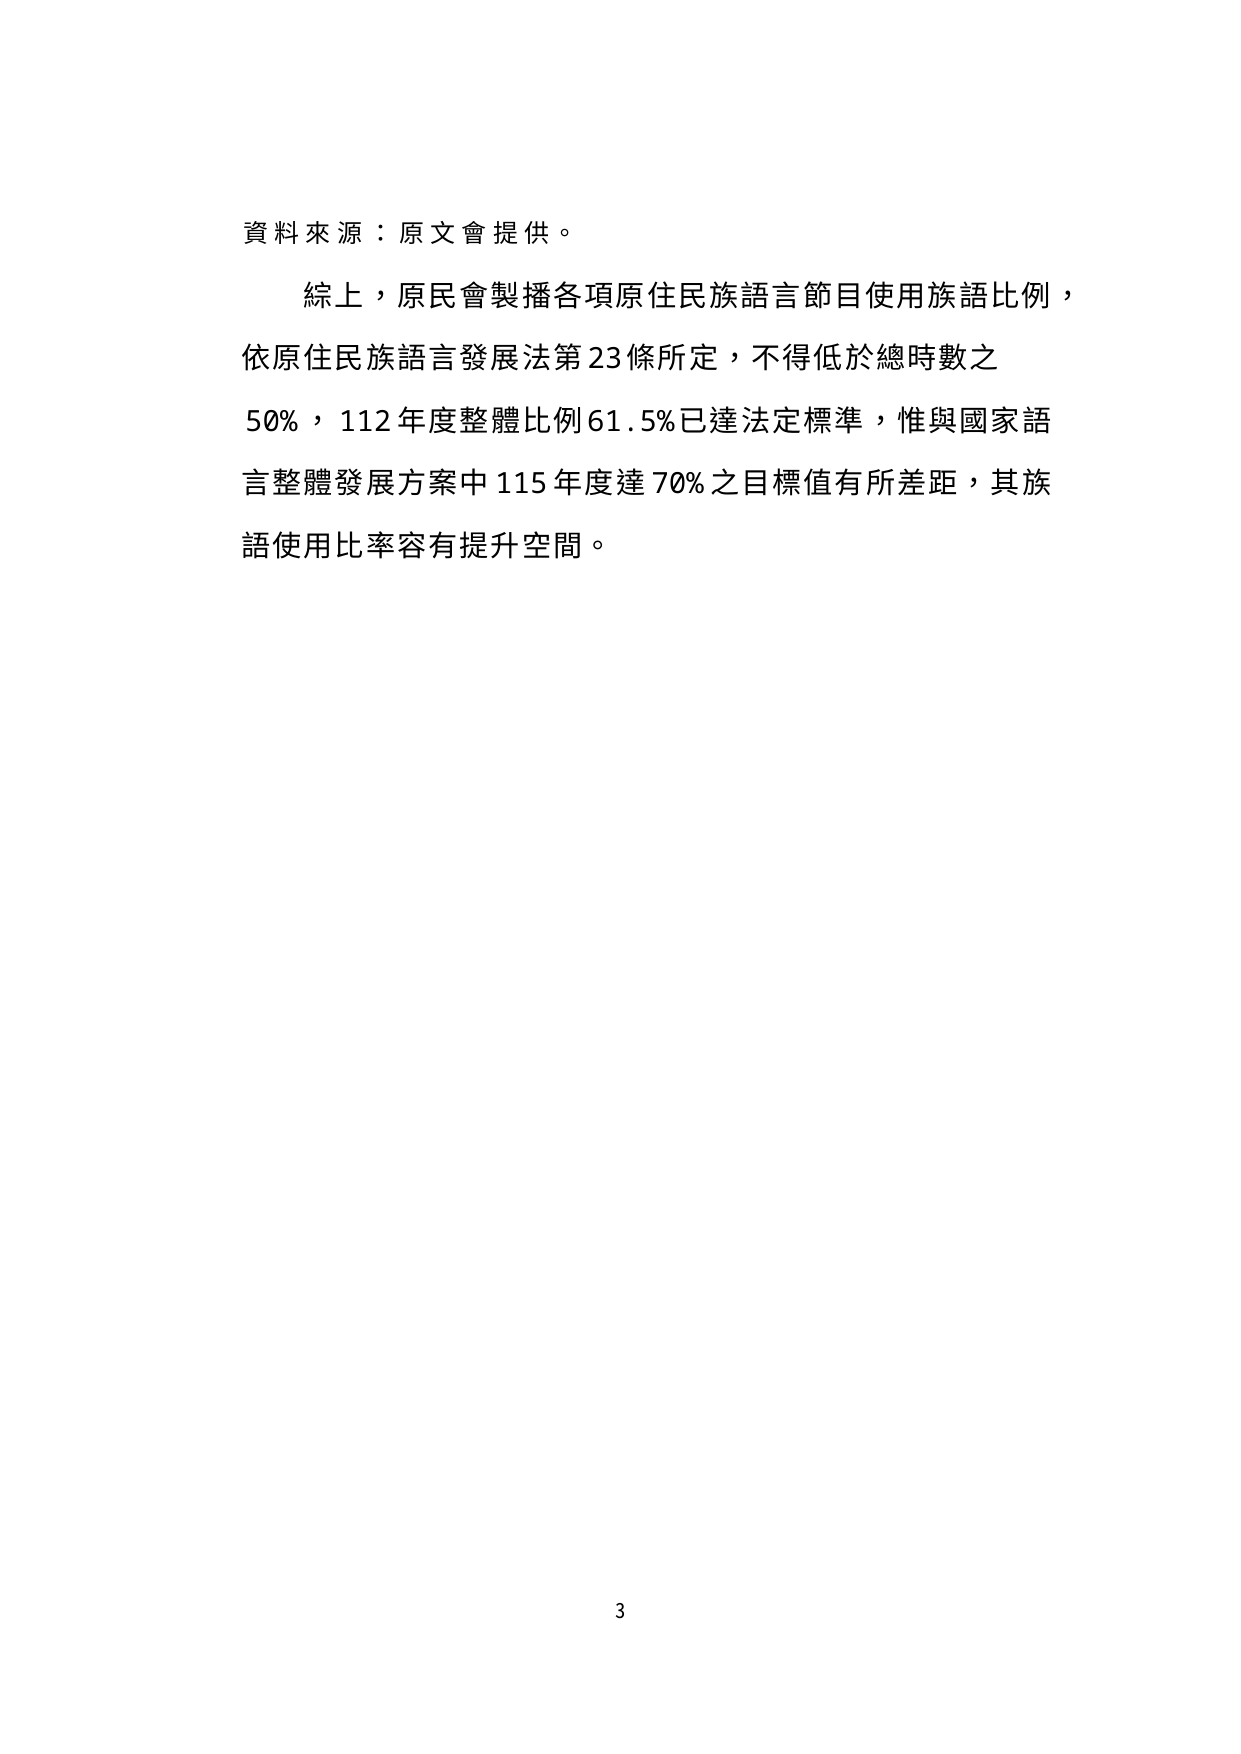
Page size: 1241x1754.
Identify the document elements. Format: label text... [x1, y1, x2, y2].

text 資料來源：原文會提供。 [236, 189, 1063, 252]
text 綜上，原民會製播各項原住民族語言節目使用族語比例，依原住民族語言發展法第23條所定，不得低於總時數之50%，112年度整體比例61.5%已達法定標準，惟與國家語言整體發展方案中115年度達70%之目標值有所差距，其族語使用比率容有提升空間。 [236, 252, 1063, 564]
